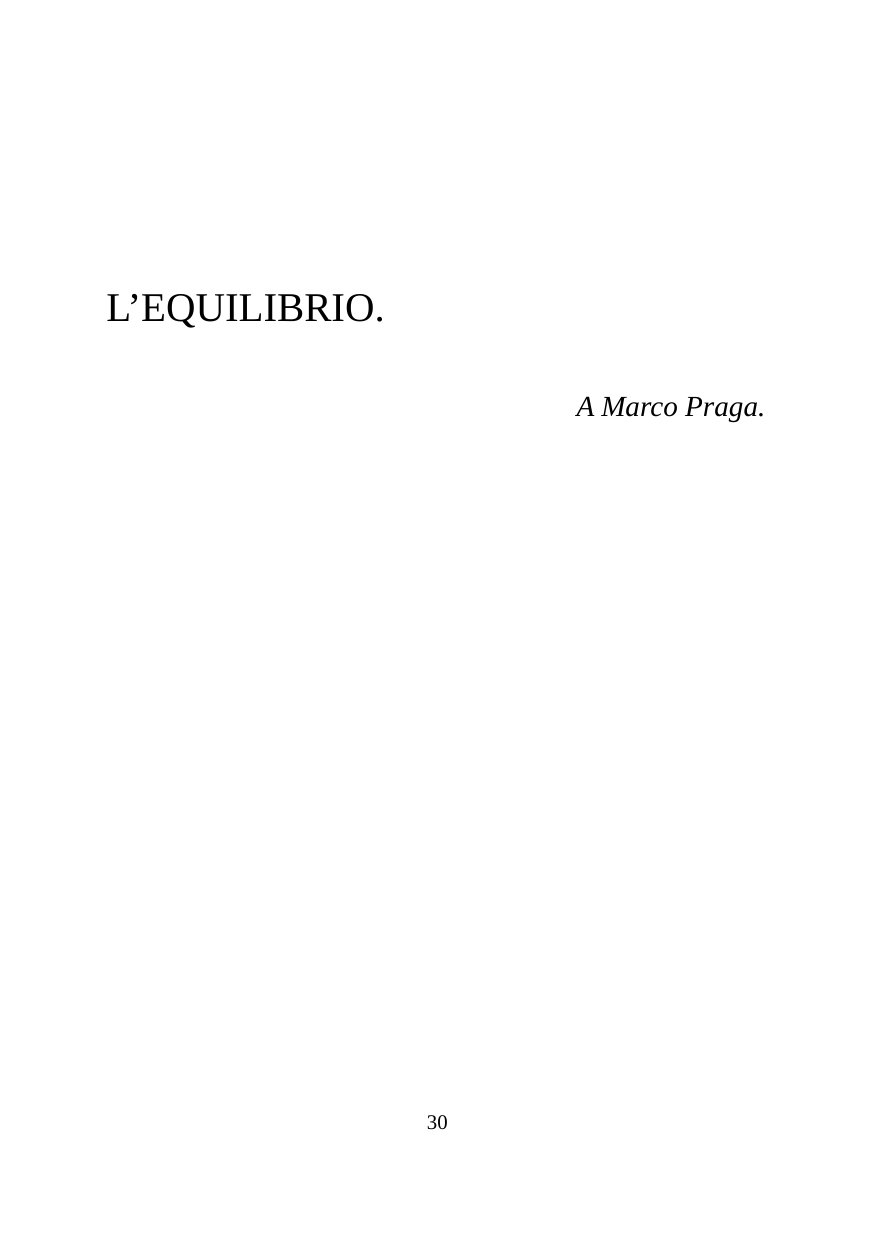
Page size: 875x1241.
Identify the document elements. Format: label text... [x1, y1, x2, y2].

text A Marco Praga. [106, 389, 768, 423]
subtitle L’EQUILIBRIO. [106, 283, 768, 330]
